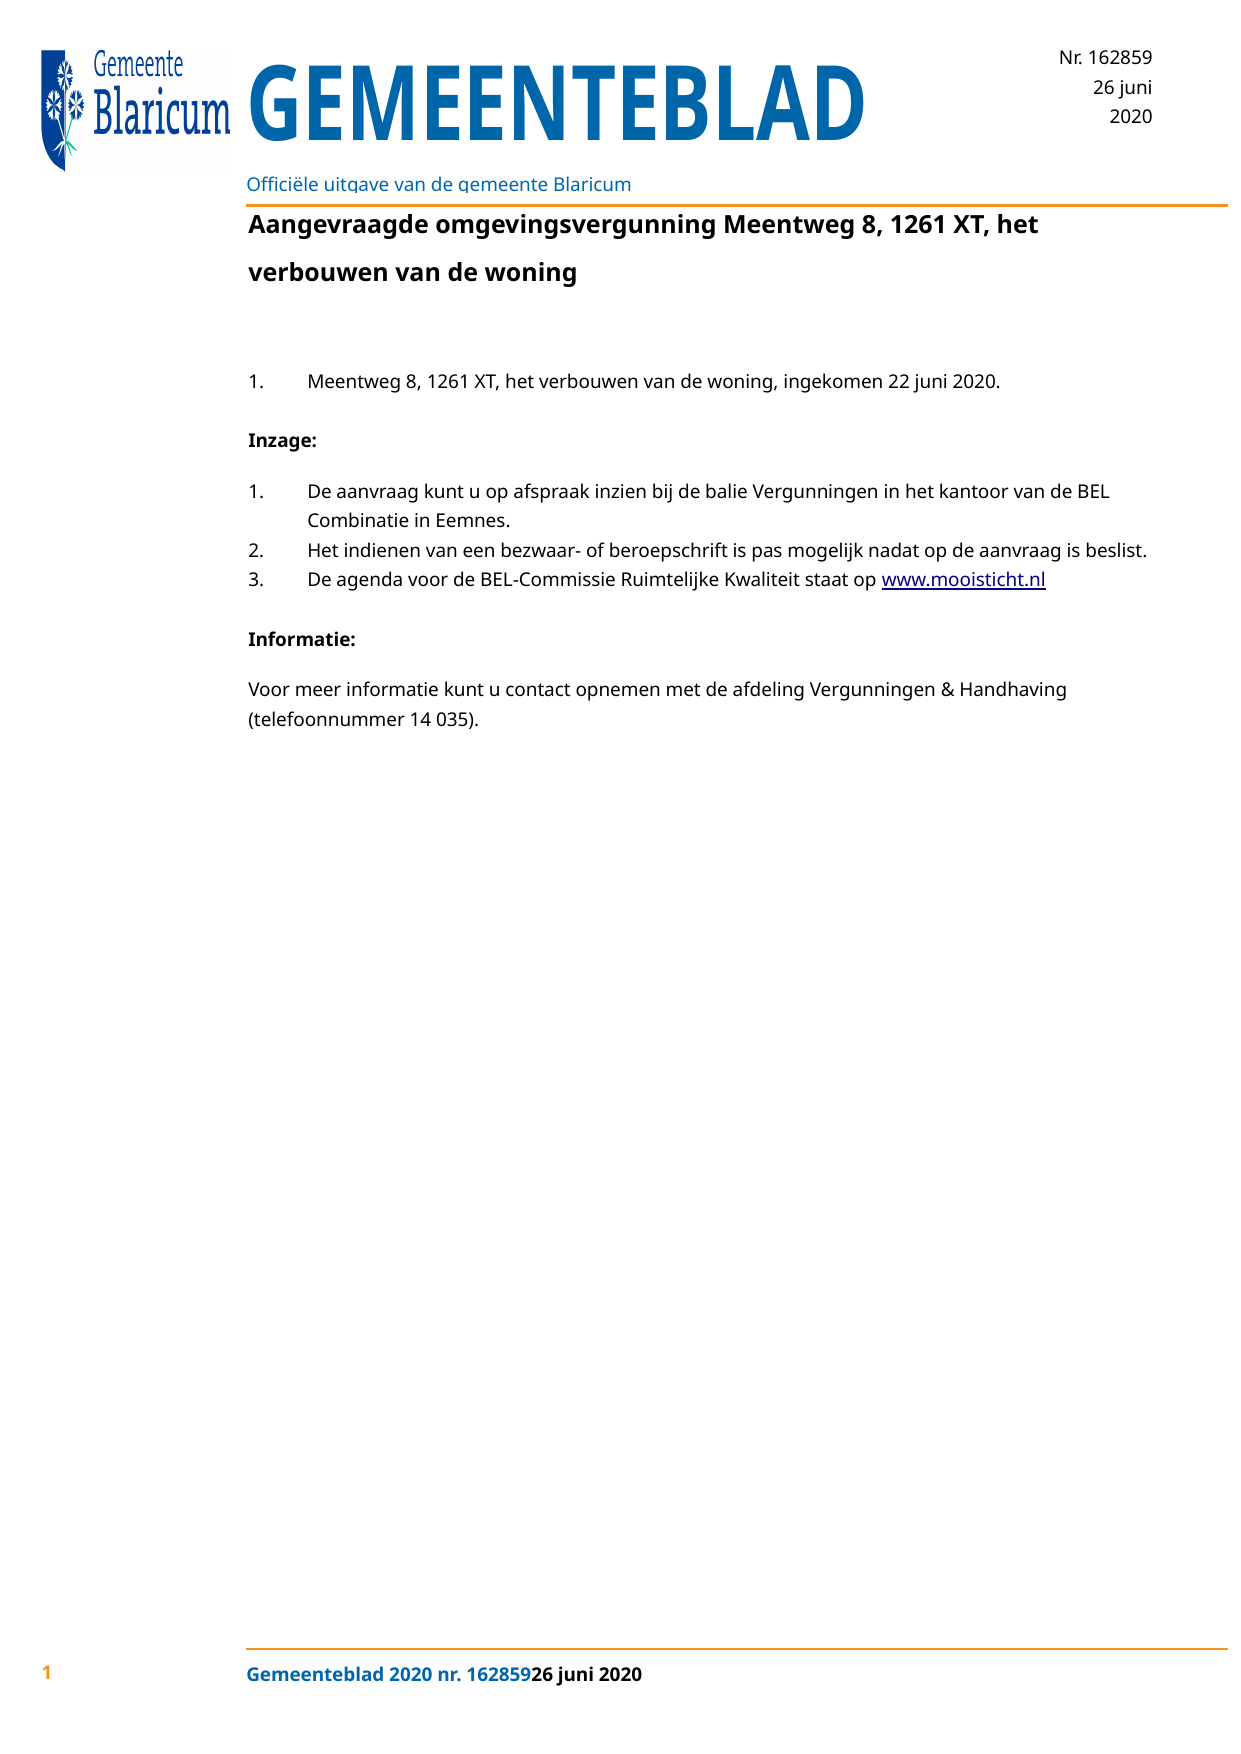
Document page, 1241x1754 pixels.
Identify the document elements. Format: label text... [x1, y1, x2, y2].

list De aanvraag kunt u op afspraak inzien bij de balie Vergunningen in het kantoor van de BEL Combinatie in Eemnes. [248, 478, 1152, 533]
text Aangevraagde omgevingsvergunning Meentweg 8, 1261 XT, het verbouwen van de woning [248, 207, 1152, 288]
text Voor meer informatie kunt u contact opnemen met de afdeling Vergunningen & Handhaving (telefoonnummer 14 035). [248, 676, 1152, 732]
list Het indienen van een bezwaar- of beroepschrift is pas mogelijk nadat op de aanvraag is beslist. [248, 537, 1152, 563]
list Meentweg 8, 1261 XT, het verbouwen van de woning, ingekomen 22 juni 2020. [248, 368, 1152, 394]
text Informatie: [248, 626, 1152, 652]
picture [41, 47, 231, 172]
text Inzage: [248, 427, 1152, 453]
list De agenda voor de BEL-Commissie Ruimtelijke Kwaliteit staat op www.mooisticht.nl [248, 567, 1152, 592]
